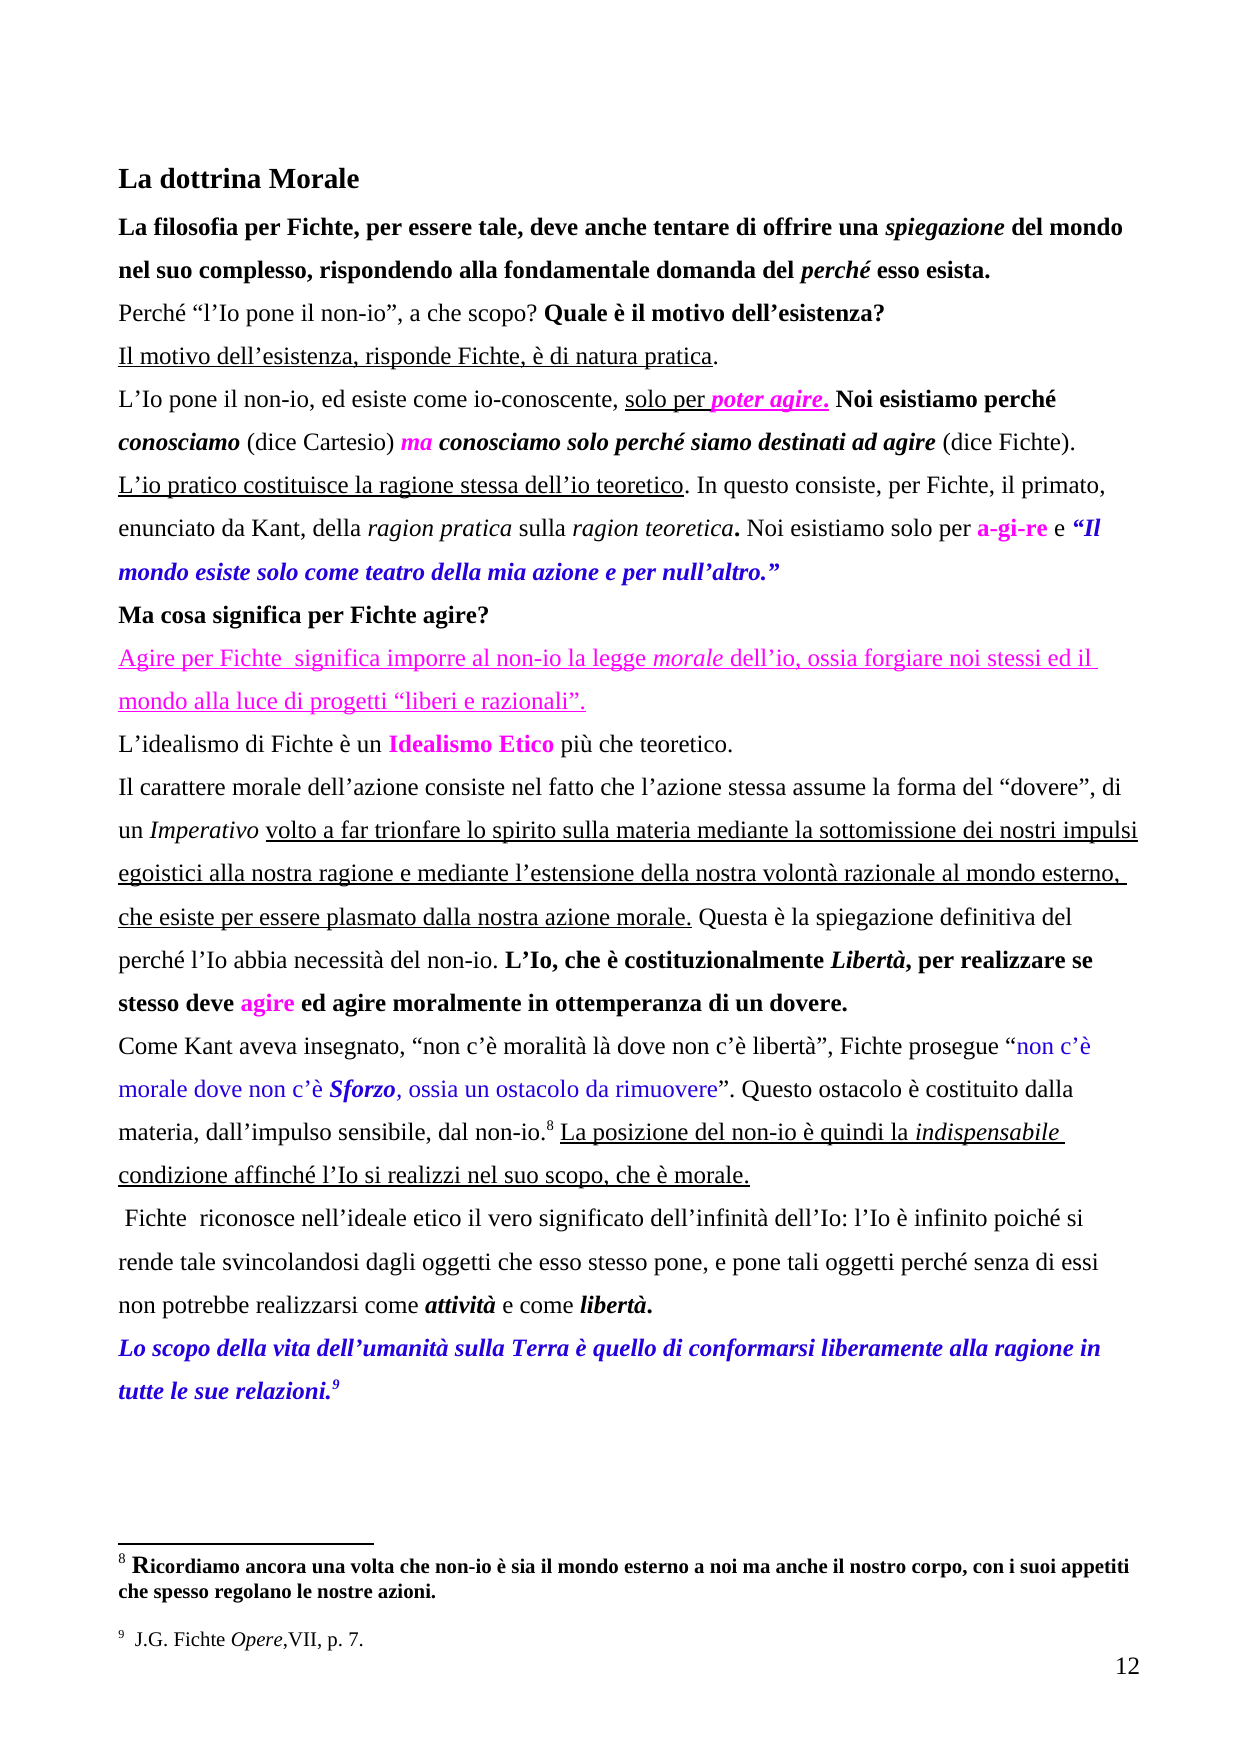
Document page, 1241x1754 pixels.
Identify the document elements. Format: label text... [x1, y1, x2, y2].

text L’idealismo di Fichte è un Idealismo Etico più che teoretico. [118, 729, 1140, 758]
text Ma cosa significa per Fichte agire? [118, 600, 1140, 628]
text Perché “l’Io pone il non-io”, a che scopo? Quale è il motivo dell’esistenza? [118, 298, 1140, 327]
text La dottrina Morale [118, 161, 1140, 195]
text L’io pratico costituisce la ragione stessa dell’io teoretico. In questo consiste, per Fichte, il primato, enunciato da Kant, della ragion pratica sulla ragion teoretica. Noi esistiamo solo per a-gi-re e “Il mondo esiste solo come teatro della mia azione e per null’altro.” [118, 470, 1140, 585]
text Fichte riconosce nell’ideale etico il vero significato dell’infinità dell’Io: l’Io è infinito poiché si rende tale svincolandosi dagli oggetti che esso stesso pone, e pone tali oggetti perché senza di essi non potrebbe realizzarsi come attività e come libertà. [118, 1203, 1140, 1318]
text J.G. Fichte Opere,VII, p. 7. [118, 1627, 1140, 1651]
text L’Io pone il non-io, ed esiste come io-conoscente, solo per poter agire. Noi esistiamo perché conosciamo (dice Cartesio) ma conosciamo solo perché siamo destinati ad agire (dice Fichte). [118, 384, 1140, 456]
text La filosofia per Fichte, per essere tale, deve anche tentare di offrire una spiegazione del mondo nel suo complesso, rispondendo alla fondamentale domanda del perché esso esista. [118, 212, 1140, 283]
text Il motivo dell’esistenza, risponde Fichte, è di natura pratica. [118, 341, 1140, 370]
text Agire per Fichte significa imporre al non-io la legge morale dell’io, ossia forgiare noi stessi ed il mondo alla luce di progetti “liberi e razionali”. [118, 643, 1140, 715]
text Il carattere morale dell’azione consiste nel fatto che l’azione stessa assume la forma del “dovere”, di un Imperativo volto a far trionfare lo spirito sulla materia mediante la sottomissione dei nostri impulsi egoistici alla nostra ragione e mediante l’estensione della nostra volontà razionale al mondo esterno, che esiste per essere plasmato dalla nostra azione morale. Questa è la spiegazione definitiva del perché l’Io abbia necessità del non-io. L’Io, che è costituzionalmente Libertà, per realizzare se stesso deve agire ed agire moralmente in ottemperanza di un dovere. [118, 772, 1140, 1017]
text Come Kant aveva insegnato, “non c’è moralità là dove non c’è libertà”, Fichte prosegue “non c’è morale dove non c’è Sforzo, ossia un ostacolo da rimuovere”. Questo ostacolo è costituito dalla materia, dall’impulso sensibile, dal non-io. La posizione del non-io è quindi la indispensabile condizione affinché l’Io si realizzi nel suo scopo, che è morale. [118, 1031, 1140, 1189]
text Lo scopo della vita dell’umanità sulla Terra è quello di conformarsi liberamente alla ragione in tutte le sue relazioni. [118, 1333, 1140, 1405]
text Ricordiamo ancora una volta che non-io è sia il mondo esterno a noi ma anche il nostro corpo, con i suoi appetiti che spesso regolano le nostre azioni. [118, 1550, 1140, 1603]
